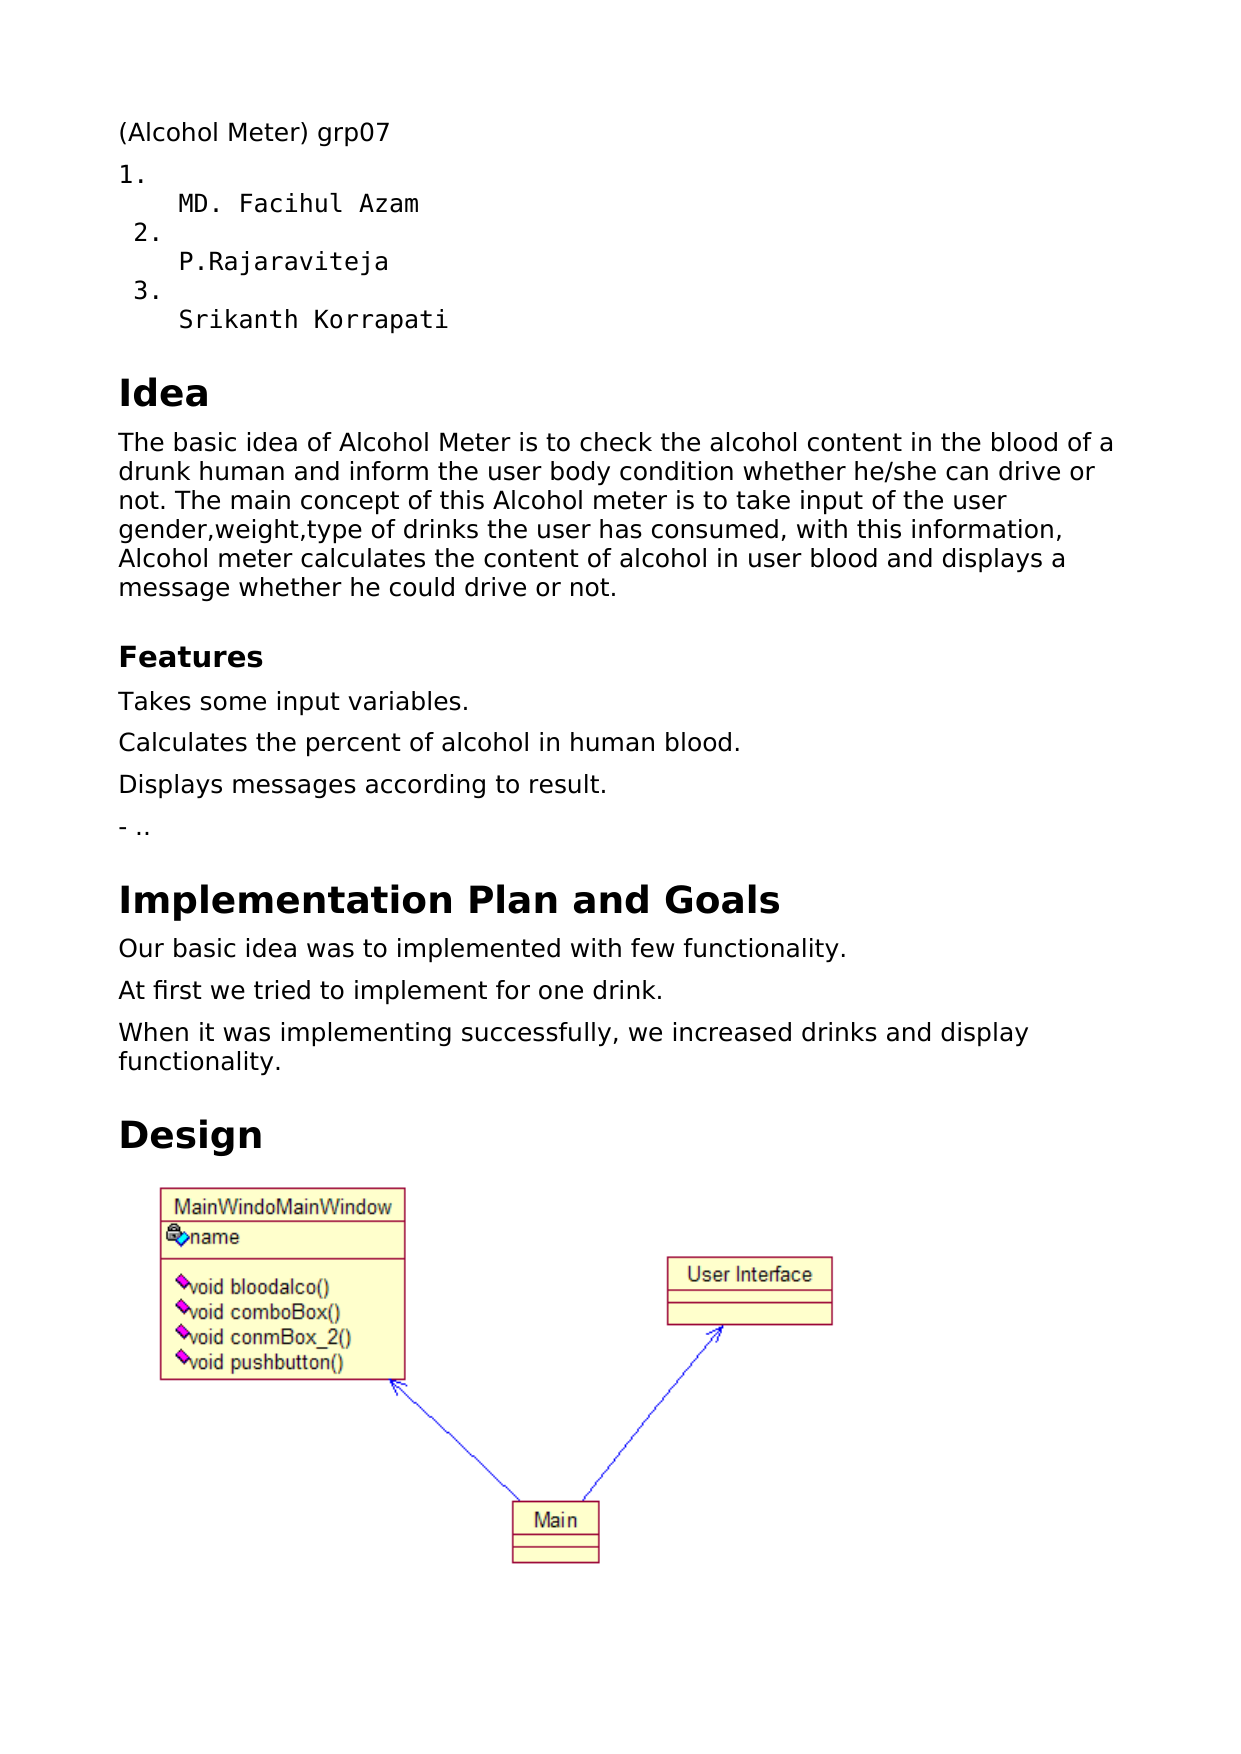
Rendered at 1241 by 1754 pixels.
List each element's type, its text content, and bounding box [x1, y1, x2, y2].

text Takes some input variables. [118, 687, 1122, 716]
text Displays messages according to result. [118, 770, 1122, 799]
subtitle Idea [118, 372, 1122, 415]
text Calculates the percent of alcohol in human blood. [118, 728, 1122, 757]
text Our basic idea was to implemented with few functionality. [118, 934, 1122, 964]
picture [118, 1169, 854, 1584]
text The basic idea of Alcohol Meter is to check the alcohol content in the blood of a drunk human and inform the user body condition whether he/she can drive or not. The main concept of this Alcohol meter is to take input of the user gender,weight,type of drinks the user has consumed, with this information, Alcohol meter calculates the content of alcohol in user blood and displays a message whether he could drive or not. [118, 428, 1122, 603]
text When it was implementing successfully, we increased drinks and display functionality. [118, 1018, 1122, 1076]
text - .. [118, 812, 1122, 841]
subtitle Features [118, 640, 1122, 674]
subtitle Implementation Plan and Goals [118, 878, 1122, 922]
subtitle Design [118, 1114, 1122, 1157]
text At first we tried to implement for one drink. [118, 976, 1122, 1005]
text 1. MD. Facihul Azam 2. P.Rajaraviteja 3. Srikanth Korrapati [118, 160, 1122, 335]
text (Alcohol Meter) grp07 [118, 118, 1122, 147]
